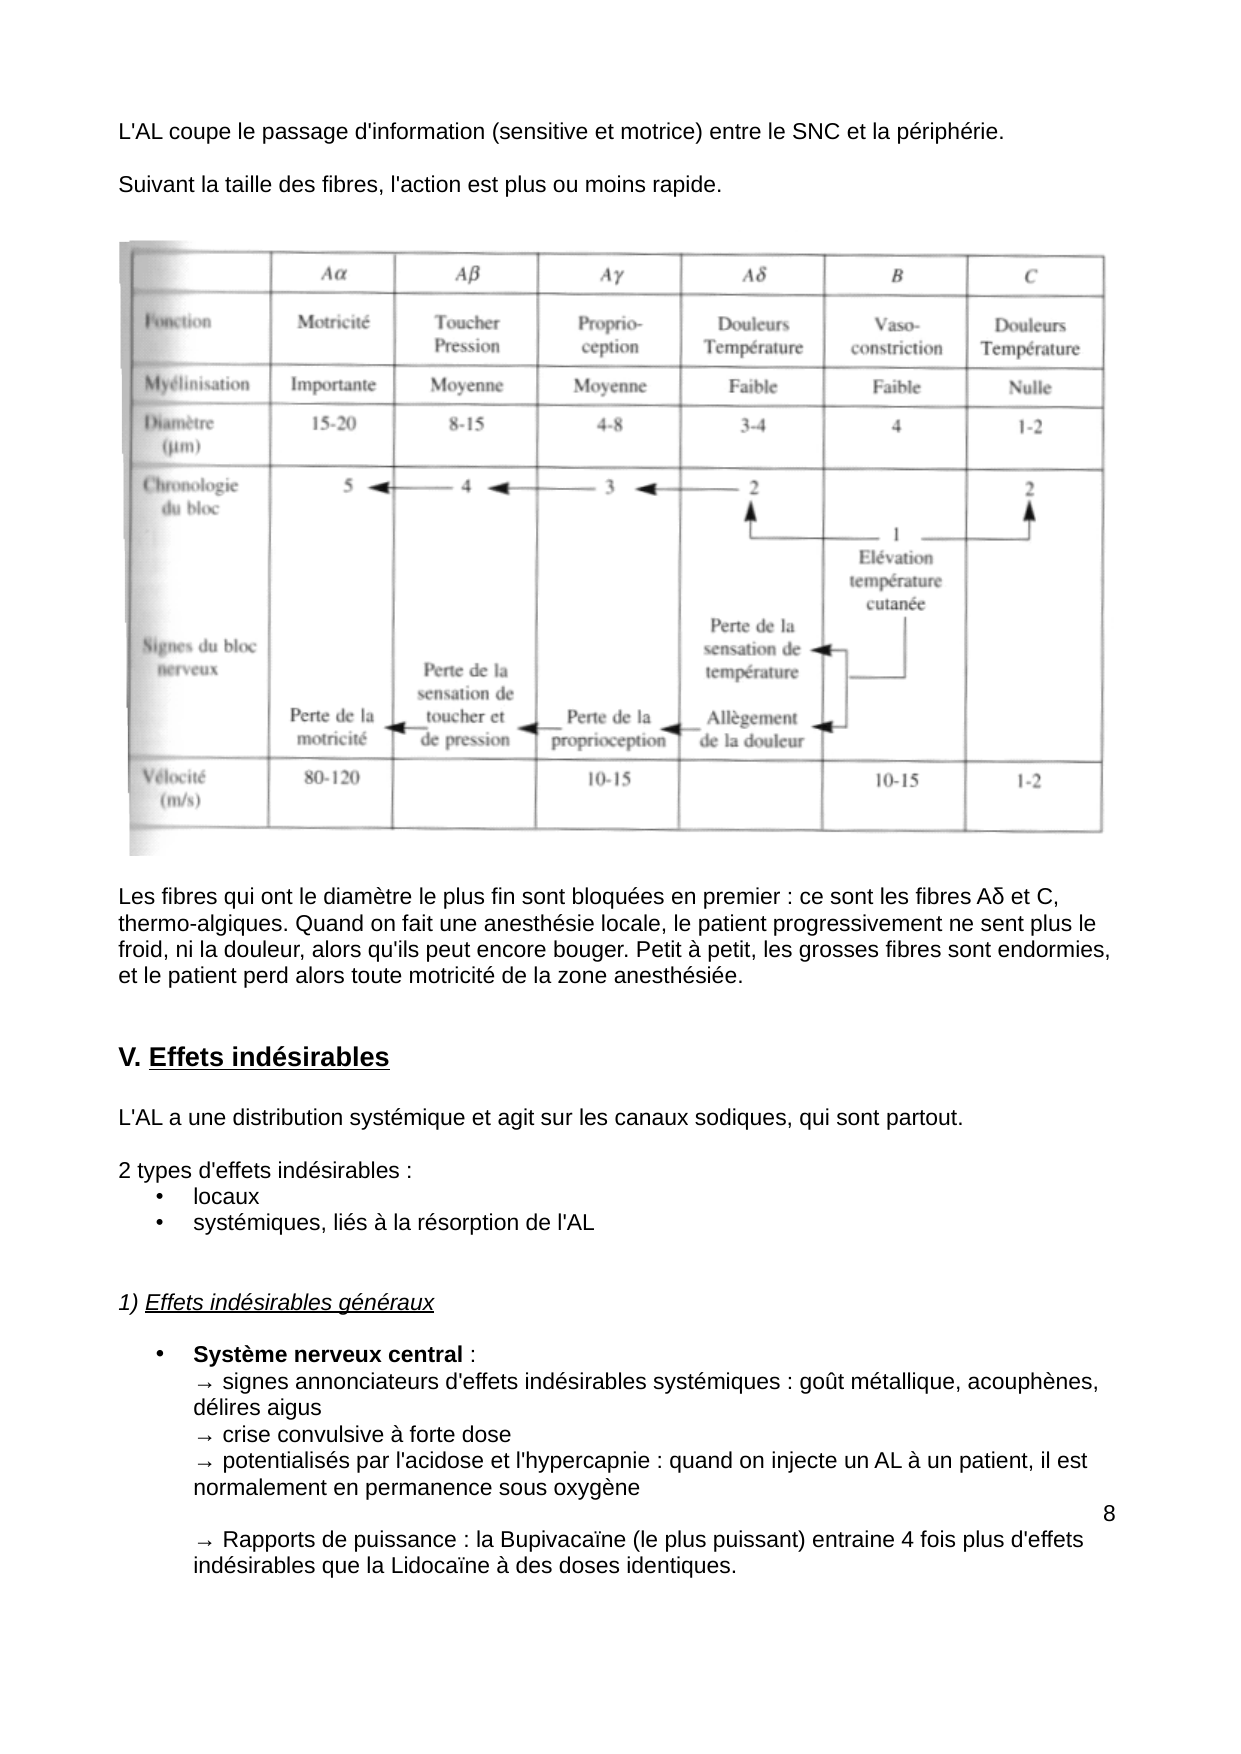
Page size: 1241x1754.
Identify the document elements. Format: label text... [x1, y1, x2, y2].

text L'AL coupe le passage d'information (sensitive et motrice) entre le SNC et la périphérie. [118, 118, 1122, 144]
list Système nerveux central : → signes annonciateurs d'effets indésirables systémiques : goût métallique, acouphènes, délires aigus [156, 1341, 1122, 1421]
list systémiques, liés à la résorption de l'AL [156, 1209, 1122, 1236]
text Suivant la taille des fibres, l'action est plus ou moins rapide. [118, 171, 1122, 197]
list → crise convulsive à forte dose → potentialisés par l'acidose et l'hypercapnie : quand on injecte un AL à un patient, il est normalement en permanence sous oxygène 8 → Rapports de puissance : la Bupivacaïne (le plus puissant) entraine 4 fois plus d'effets indésirables que la Lidocaïne à des doses identiques. [156, 1421, 1122, 1579]
text Les fibres qui ont le diamètre le plus fin sont bloquées en premier : ce sont les fibres Aδ et C, thermo-algiques. Quand on fait une anesthésie locale, le patient progressivement ne sent plus le froid, ni la douleur, alors qu'ils peut encore bouger. Petit à petit, les grosses fibres sont endormies, et le patient perd alors toute motricité de la zone anesthésiée. [118, 883, 1122, 989]
text 1) Effets indésirables généraux [118, 1288, 1122, 1315]
text L'AL a une distribution systémique et agit sur les canaux sodiques, qui sont partout. [118, 1104, 1122, 1130]
text V. Effets indésirables [118, 1041, 1122, 1073]
list locaux [156, 1183, 1122, 1209]
text 2 types d'effets indésirables : [118, 1157, 1122, 1183]
